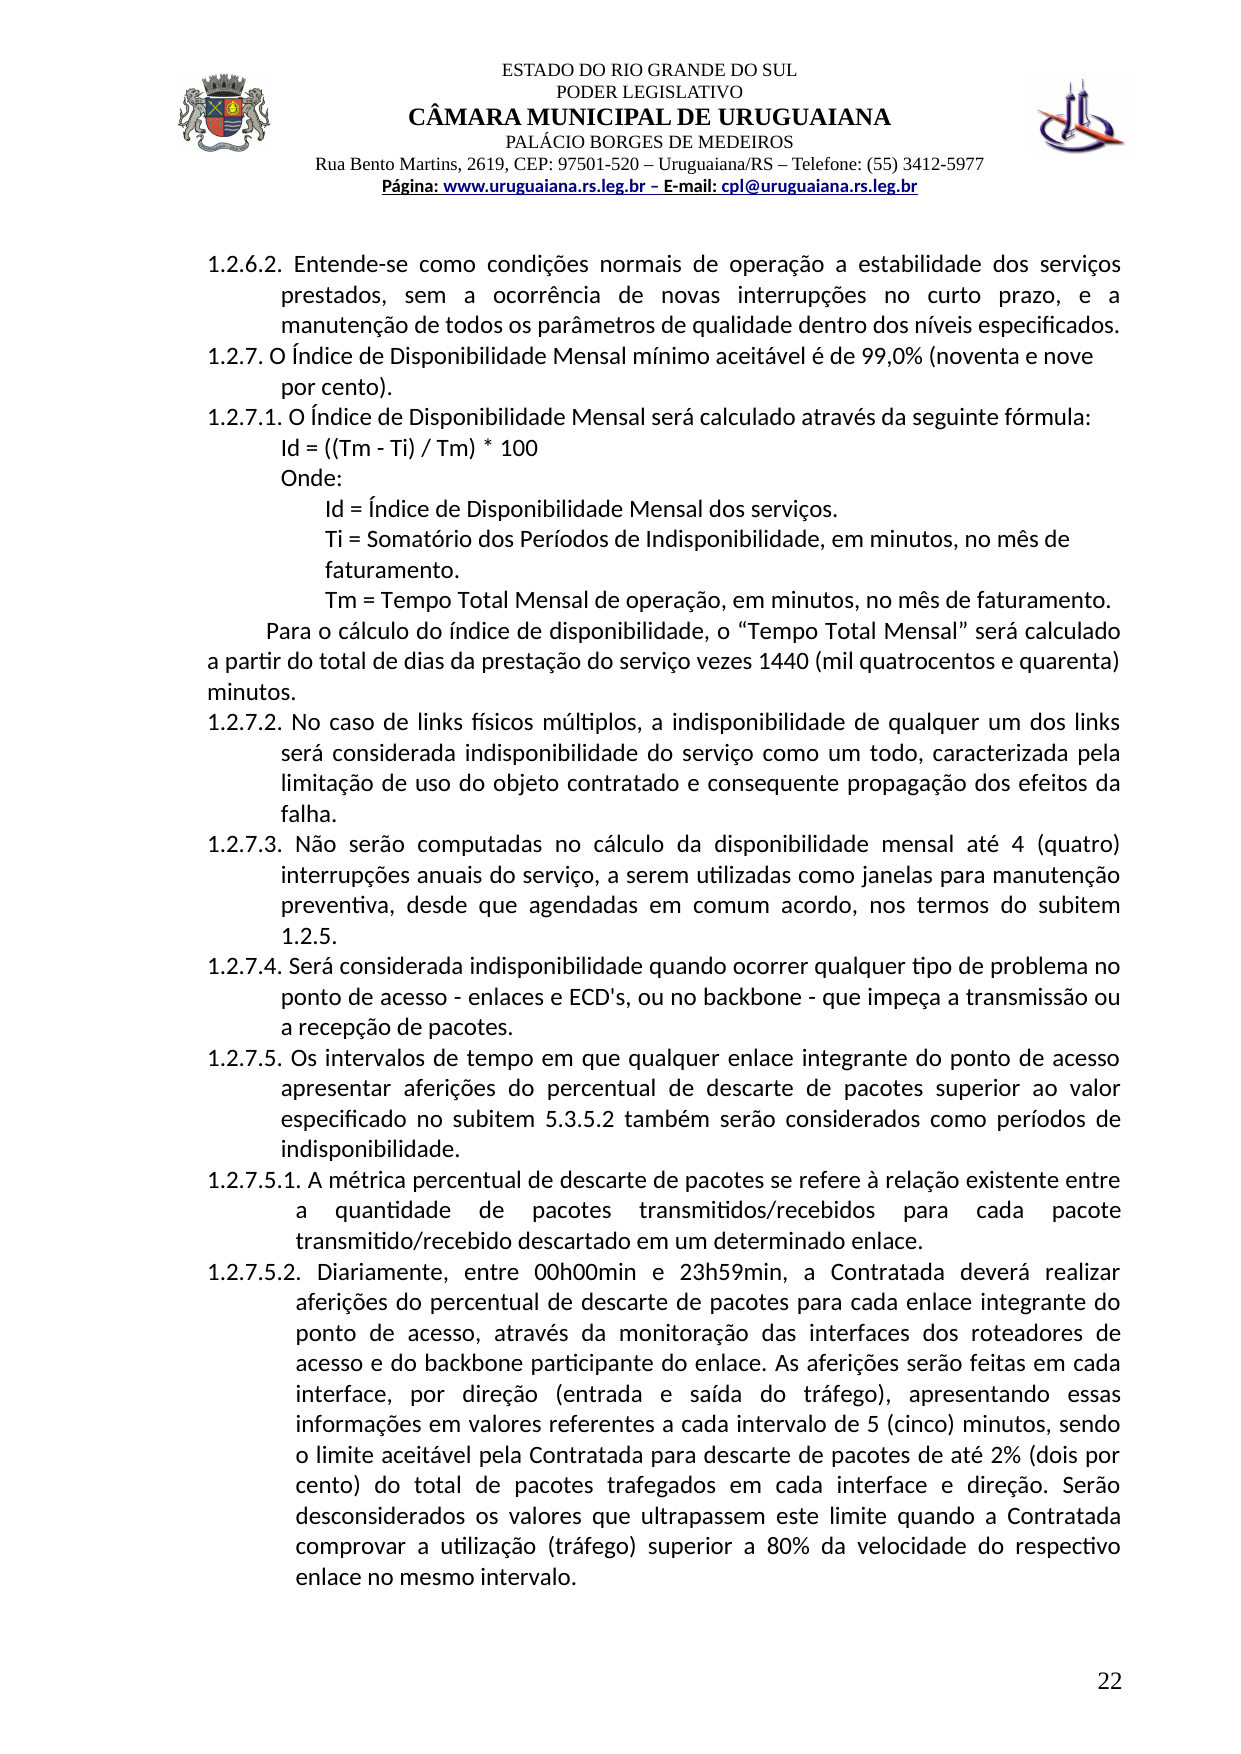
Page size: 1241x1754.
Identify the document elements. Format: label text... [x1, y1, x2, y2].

text Id = ((Tm - Ti) / Tm) * 100 [177, 432, 1122, 462]
text Ti = Somatório dos Períodos de Indisponibilidade, em minutos, no mês de faturamento. [325, 523, 1122, 584]
text Para o cálculo do índice de disponibilidade, o “Tempo Total Mensal” será calculado a partir do total de dias da prestação do serviço vezes 1440 (mil quatrocentos e quarenta) minutos. [207, 615, 1122, 706]
text 1.2.7.5.2. Diariamente, entre 00h00min e 23h59min, a Contratada deverá realizar aferições do percentual de descarte de pacotes para cada enlace integrante do ponto de acesso, através da monitoração das interfaces dos roteadores de acesso e do backbone participante do enlace. As aferições serão feitas em cada interface, por direção (entrada e saída do tráfego), apresentando essas informações em valores referentes a cada intervalo de 5 (cinco) minutos, sendo o limite aceitável pela Contratada para descarte de pacotes de até 2% (dois por cento) do total de pacotes trafegados em cada interface e direção. Serão desconsiderados os valores que ultrapassem este limite quando a Contratada comprovar a utilização (tráfego) superior a 80% da velocidade do respectivo enlace no mesmo intervalo. [207, 1256, 1122, 1591]
text 1.2.7.5.1. A métrica percentual de descarte de pacotes se refere à relação existente entre a quantidade de pacotes transmitidos/recebidos para cada pacote transmitido/recebido descartado em um determinado enlace. [207, 1164, 1122, 1256]
text 1.2.6.2. Entende-se como condições normais de operação a estabilidade dos serviços prestados, sem a ocorrência de novas interrupções no curto prazo, e a manutenção de todos os parâmetros de qualidade dentro dos níveis especificados. [207, 248, 1122, 340]
text 1.2.7.4. Será considerada indisponibilidade quando ocorrer qualquer tipo de problema no ponto de acesso - enlaces e ECD's, ou no backbone - que impeça a transmissão ou a recepção de pacotes. [207, 951, 1122, 1042]
text 1.2.7.5. Os intervalos de tempo em que qualquer enlace integrante do ponto de acesso apresentar aferições do percentual de descarte de pacotes superior ao valor especificado no subitem 5.3.5.2 também serão considerados como períodos de indisponibilidade. [207, 1042, 1122, 1164]
text 1.2.7. O Índice de Disponibilidade Mensal mínimo aceitável é de 99,0% (noventa e nove por cento). [207, 340, 1122, 401]
text 1.2.7.2. No caso de links físicos múltiplos, a indisponibilidade de qualquer um dos links será considerada indisponibilidade do serviço como um todo, caracterizada pela limitação de uso do objeto contratado e consequente propagação dos efeitos da falha. [207, 706, 1122, 828]
text 1.2.7.3. Não serão computadas no cálculo da disponibilidade mensal até 4 (quatro) interrupções anuais do serviço, a serem utilizadas como janelas para manutenção preventiva, desde que agendadas em comum acordo, nos termos do subitem 1.2.5. [207, 828, 1122, 951]
text Onde: [177, 462, 1122, 493]
text Tm = Tempo Total Mensal de operação, em minutos, no mês de faturamento. [325, 584, 1122, 615]
text 1.2.7.1. O Índice de Disponibilidade Mensal será calculado através da seguinte fórmula: [207, 401, 1122, 432]
picture [1025, 73, 1135, 157]
picture [177, 72, 272, 153]
text Id = Índice de Disponibilidade Mensal dos serviços. [325, 493, 1122, 523]
